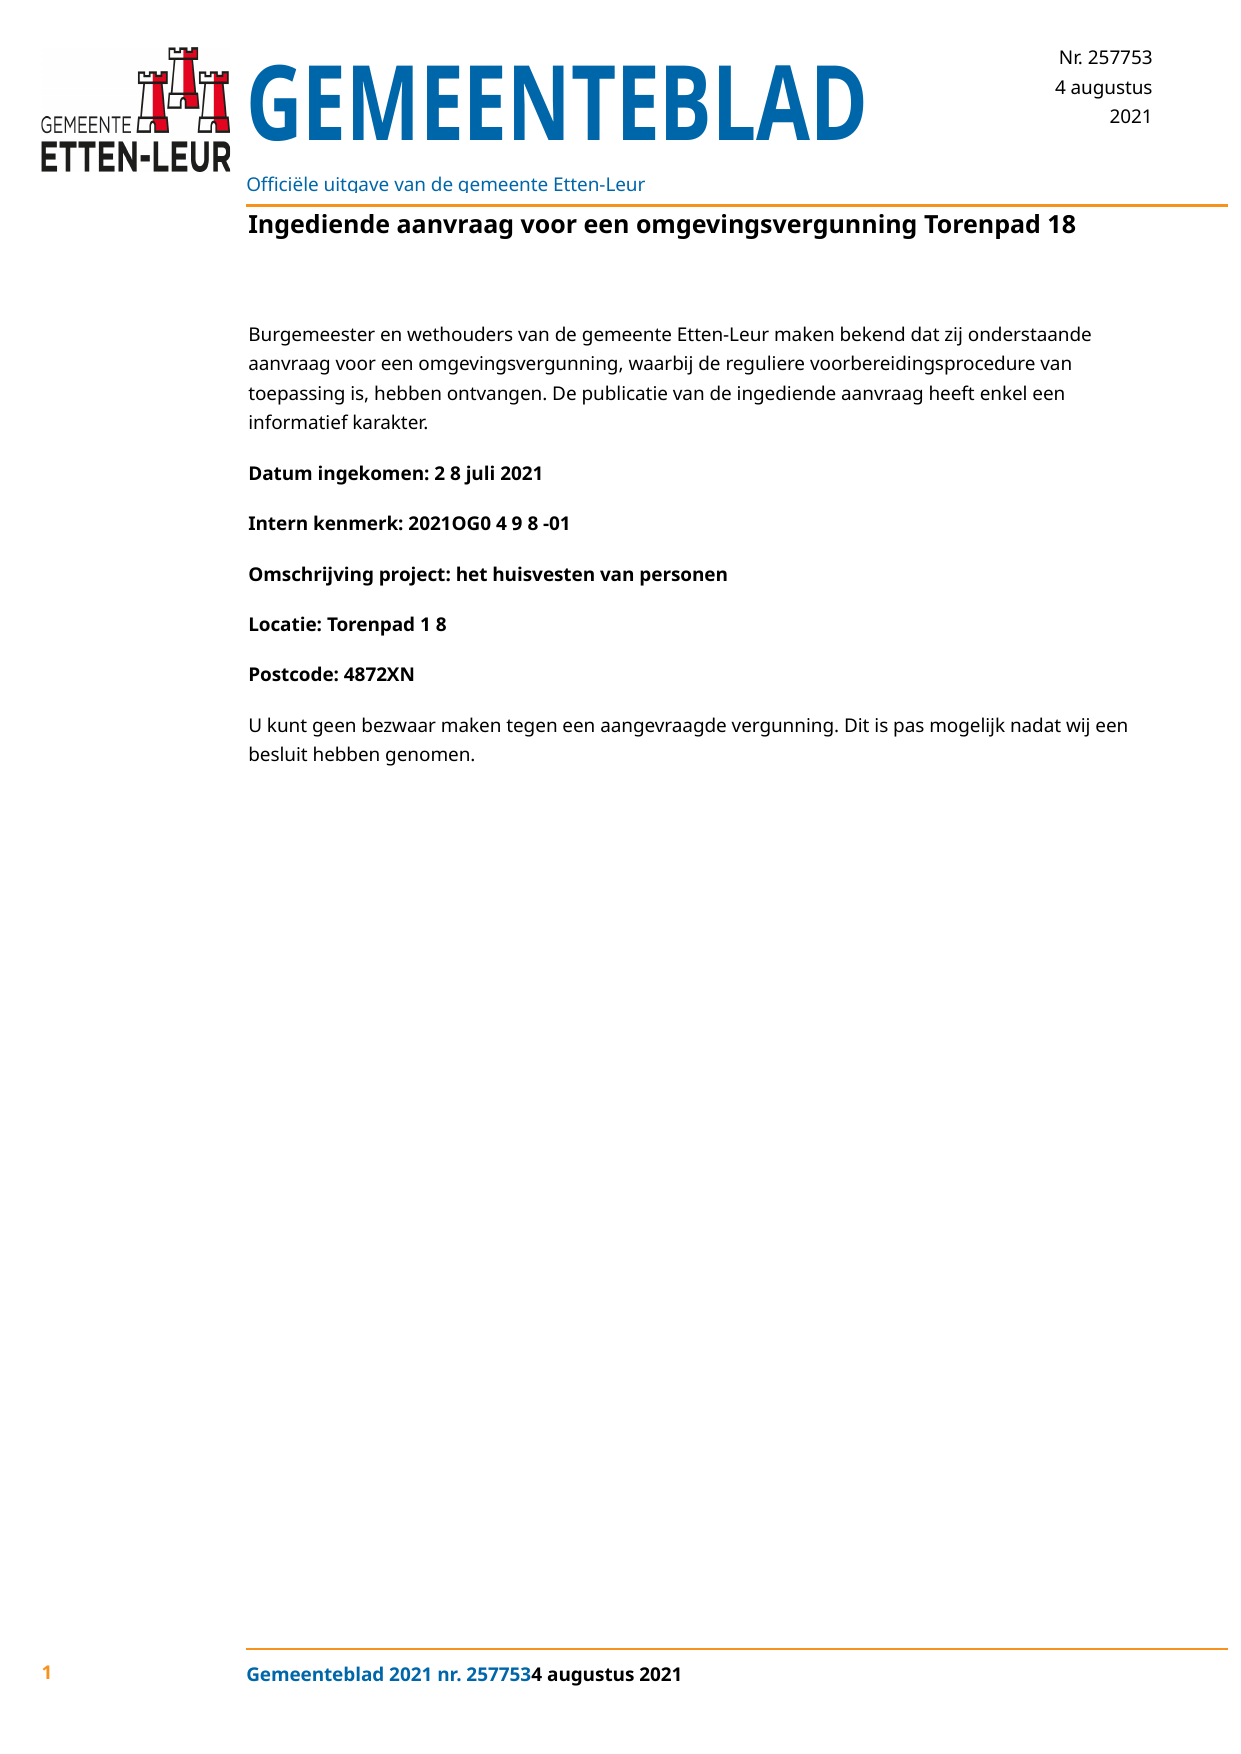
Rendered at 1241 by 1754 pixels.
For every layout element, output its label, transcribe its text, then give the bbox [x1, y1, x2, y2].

text U kunt geen bezwaar maken tegen een aangevraagde vergunning. Dit is pas mogelijk nadat wij een besluit hebben genomen. [248, 712, 1152, 767]
text Locatie: Torenpad 1 8 [248, 611, 1152, 637]
text Ingediende aanvraag voor een omgevingsvergunning Torenpad 18 [248, 207, 1152, 241]
text Burgemeester en wethouders van de gemeente Etten-Leur maken bekend dat zij onderstaande aanvraag voor een omgevingsvergunning, waarbij de reguliere voorbereidingsprocedure van toepassing is, hebben ontvangen. De publicatie van de ingediende aanvraag heeft enkel een informatief karakter. [248, 321, 1152, 435]
picture [41, 47, 231, 172]
text Intern kenmerk: 2021OG0 4 9 8 -01 [248, 510, 1152, 536]
text Datum ingekomen: 2 8 juli 2021 [248, 460, 1152, 486]
text Postcode: 4872XN [248, 662, 1152, 687]
text Omschrijving project: het huisvesten van personen [248, 561, 1152, 586]
